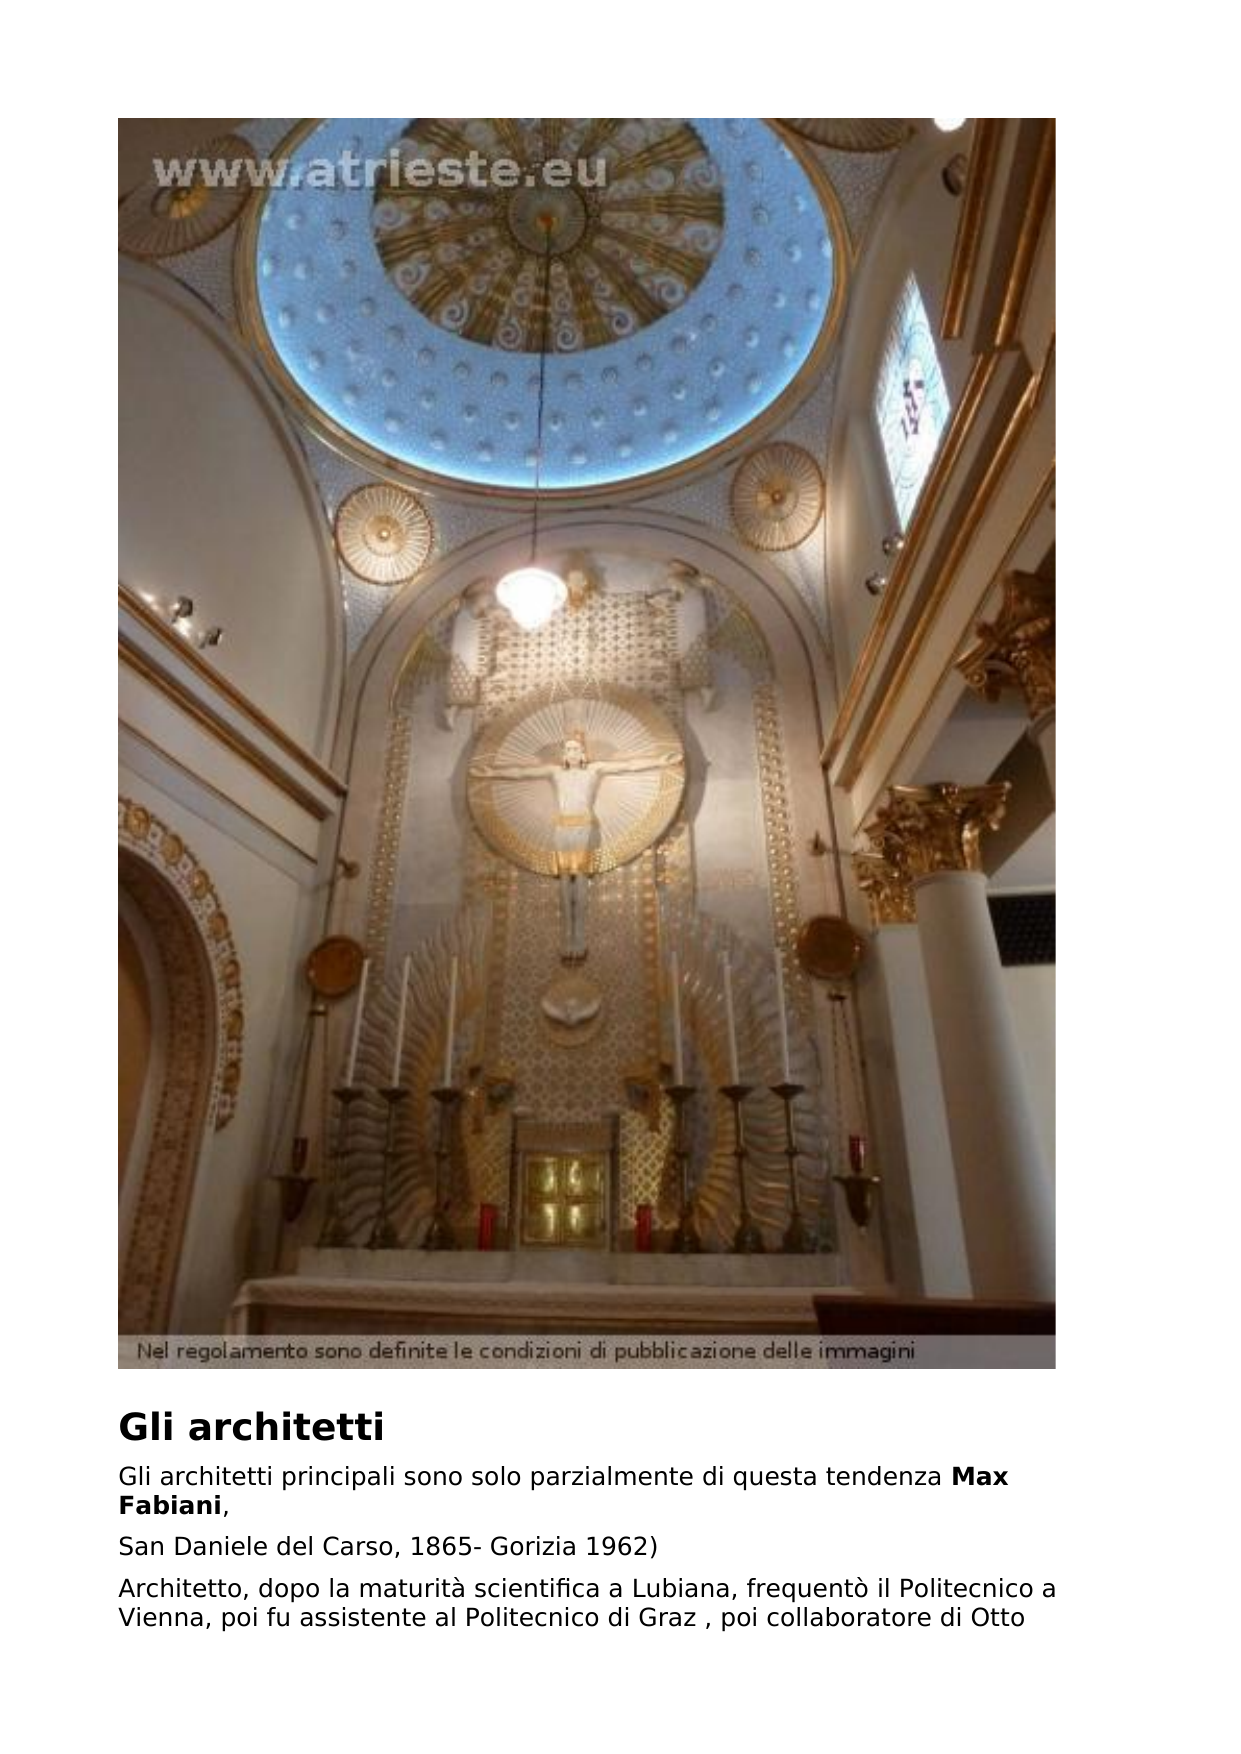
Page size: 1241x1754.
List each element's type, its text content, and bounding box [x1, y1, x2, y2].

subtitle Gli architetti [118, 1406, 1122, 1449]
text San Daniele del Carso, 1865- Gorizia 1962) [118, 1533, 1122, 1562]
text Gli architetti principali sono solo parzialmente di questa tendenza Max Fabiani, [118, 1462, 1122, 1520]
picture [118, 118, 1056, 1369]
text Architetto, dopo la maturità scientifica a Lubiana, frequentò il Politecnico a Vienna, poi fu assistente al Politecnico di Graz , poi collaboratore di Otto [118, 1574, 1122, 1633]
